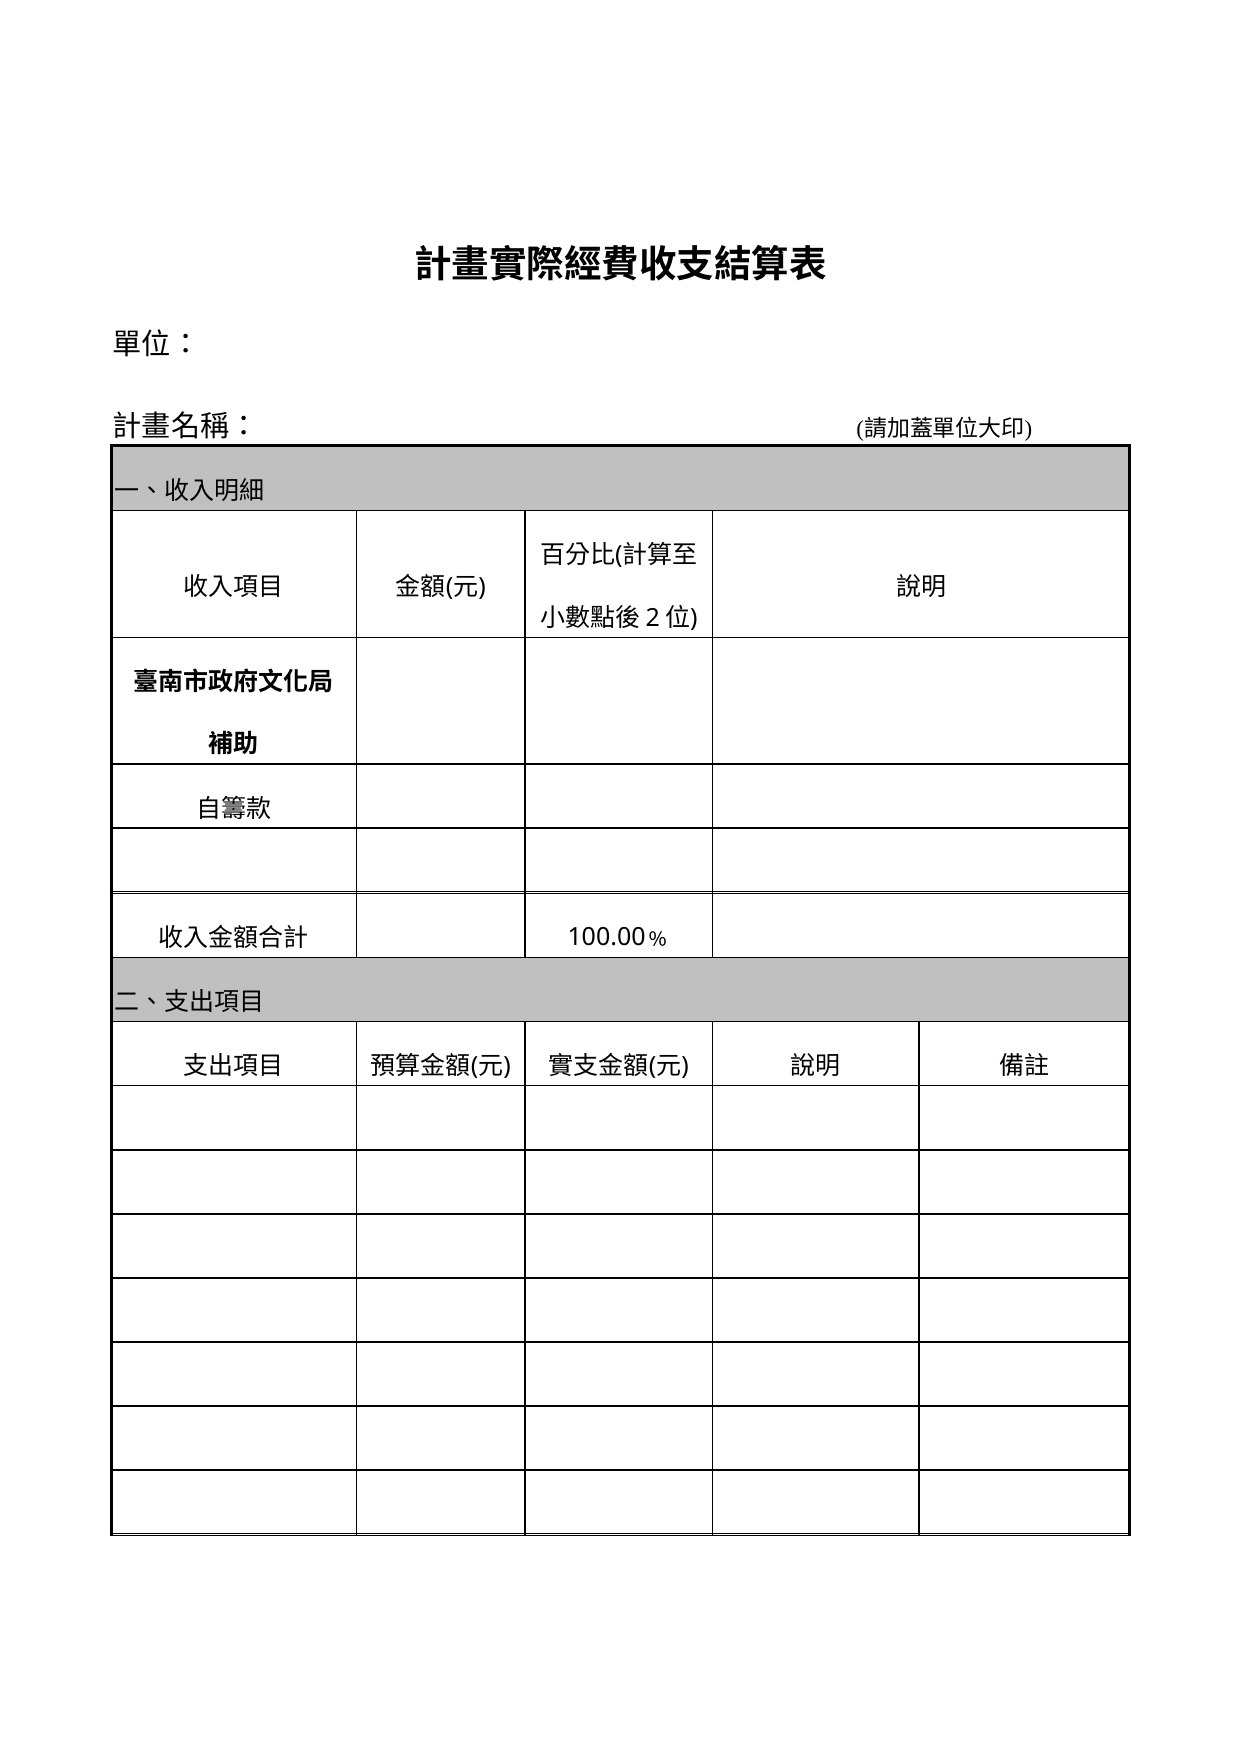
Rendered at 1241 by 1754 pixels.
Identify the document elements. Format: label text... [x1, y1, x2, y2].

table_cell [713, 894, 1128, 957]
table_cell [526, 829, 712, 891]
table_cell [113, 1279, 356, 1341]
table_cell [357, 1343, 524, 1405]
table_cell [526, 1343, 712, 1405]
table_cell [526, 1151, 712, 1213]
table_cell [920, 1471, 1128, 1533]
table_cell [357, 765, 524, 827]
table_cell [357, 1407, 524, 1469]
table_cell [357, 638, 524, 763]
table_cell 百分比(計算至小數點後2位) [526, 511, 712, 636]
table_cell [713, 765, 1128, 827]
table_cell [526, 1279, 712, 1341]
table_cell [357, 894, 524, 957]
table_cell [357, 1086, 524, 1149]
table_header 一、收入明細 [113, 447, 1128, 510]
text 計畫名稱： (請加蓋單位大印) [112, 382, 1128, 444]
table_cell [713, 1407, 918, 1469]
table_cell [357, 1151, 524, 1213]
table_cell [113, 1151, 356, 1213]
text 單位： [112, 300, 1128, 363]
table_cell [920, 1407, 1128, 1469]
table_cell 臺南市政府文化局 補助 [113, 638, 356, 763]
table_cell 二、支出項目 [113, 958, 1128, 1021]
table_cell [920, 1151, 1128, 1213]
table_cell [357, 1471, 524, 1533]
table_cell [920, 1343, 1128, 1405]
table_cell [920, 1279, 1128, 1341]
table_cell [113, 1407, 356, 1469]
table_cell 收入金額合計 [113, 894, 356, 957]
table_cell 實支金額(元) [526, 1022, 712, 1085]
table_cell [526, 1407, 712, 1469]
table_cell 支出項目 [113, 1022, 356, 1085]
text 計畫實際經費收支結算表 [112, 219, 1128, 282]
table_cell [526, 1215, 712, 1277]
table_cell 收入項目 [113, 511, 356, 636]
table_cell [113, 1343, 356, 1405]
table_cell [713, 1471, 918, 1533]
table_cell 金額(元) [357, 511, 524, 636]
table_cell [713, 1086, 918, 1149]
table_cell [713, 1343, 918, 1405]
table_cell [920, 1215, 1128, 1277]
table_cell [357, 829, 524, 891]
table_cell [920, 1086, 1128, 1149]
table_cell [526, 1086, 712, 1149]
table_cell [113, 1086, 356, 1149]
table_cell 說明 [713, 1022, 918, 1085]
table_cell [113, 1215, 356, 1277]
table_cell [713, 1279, 918, 1341]
table_cell [113, 1471, 356, 1533]
table_cell [357, 1279, 524, 1341]
table_cell 100.00﹪ [526, 894, 712, 957]
table_cell [713, 1151, 918, 1213]
table_cell [713, 638, 1128, 763]
table_cell 預算金額(元) [357, 1022, 524, 1085]
table_cell [357, 1215, 524, 1277]
table_cell [526, 638, 712, 763]
table_cell 備註 [920, 1022, 1128, 1085]
table_cell [713, 1215, 918, 1277]
table_cell [713, 829, 1128, 891]
table_cell [526, 765, 712, 827]
table_cell [113, 829, 356, 891]
table_cell [526, 1471, 712, 1533]
table_cell 自籌款 [113, 765, 356, 827]
table_cell 說明 [713, 511, 1128, 636]
